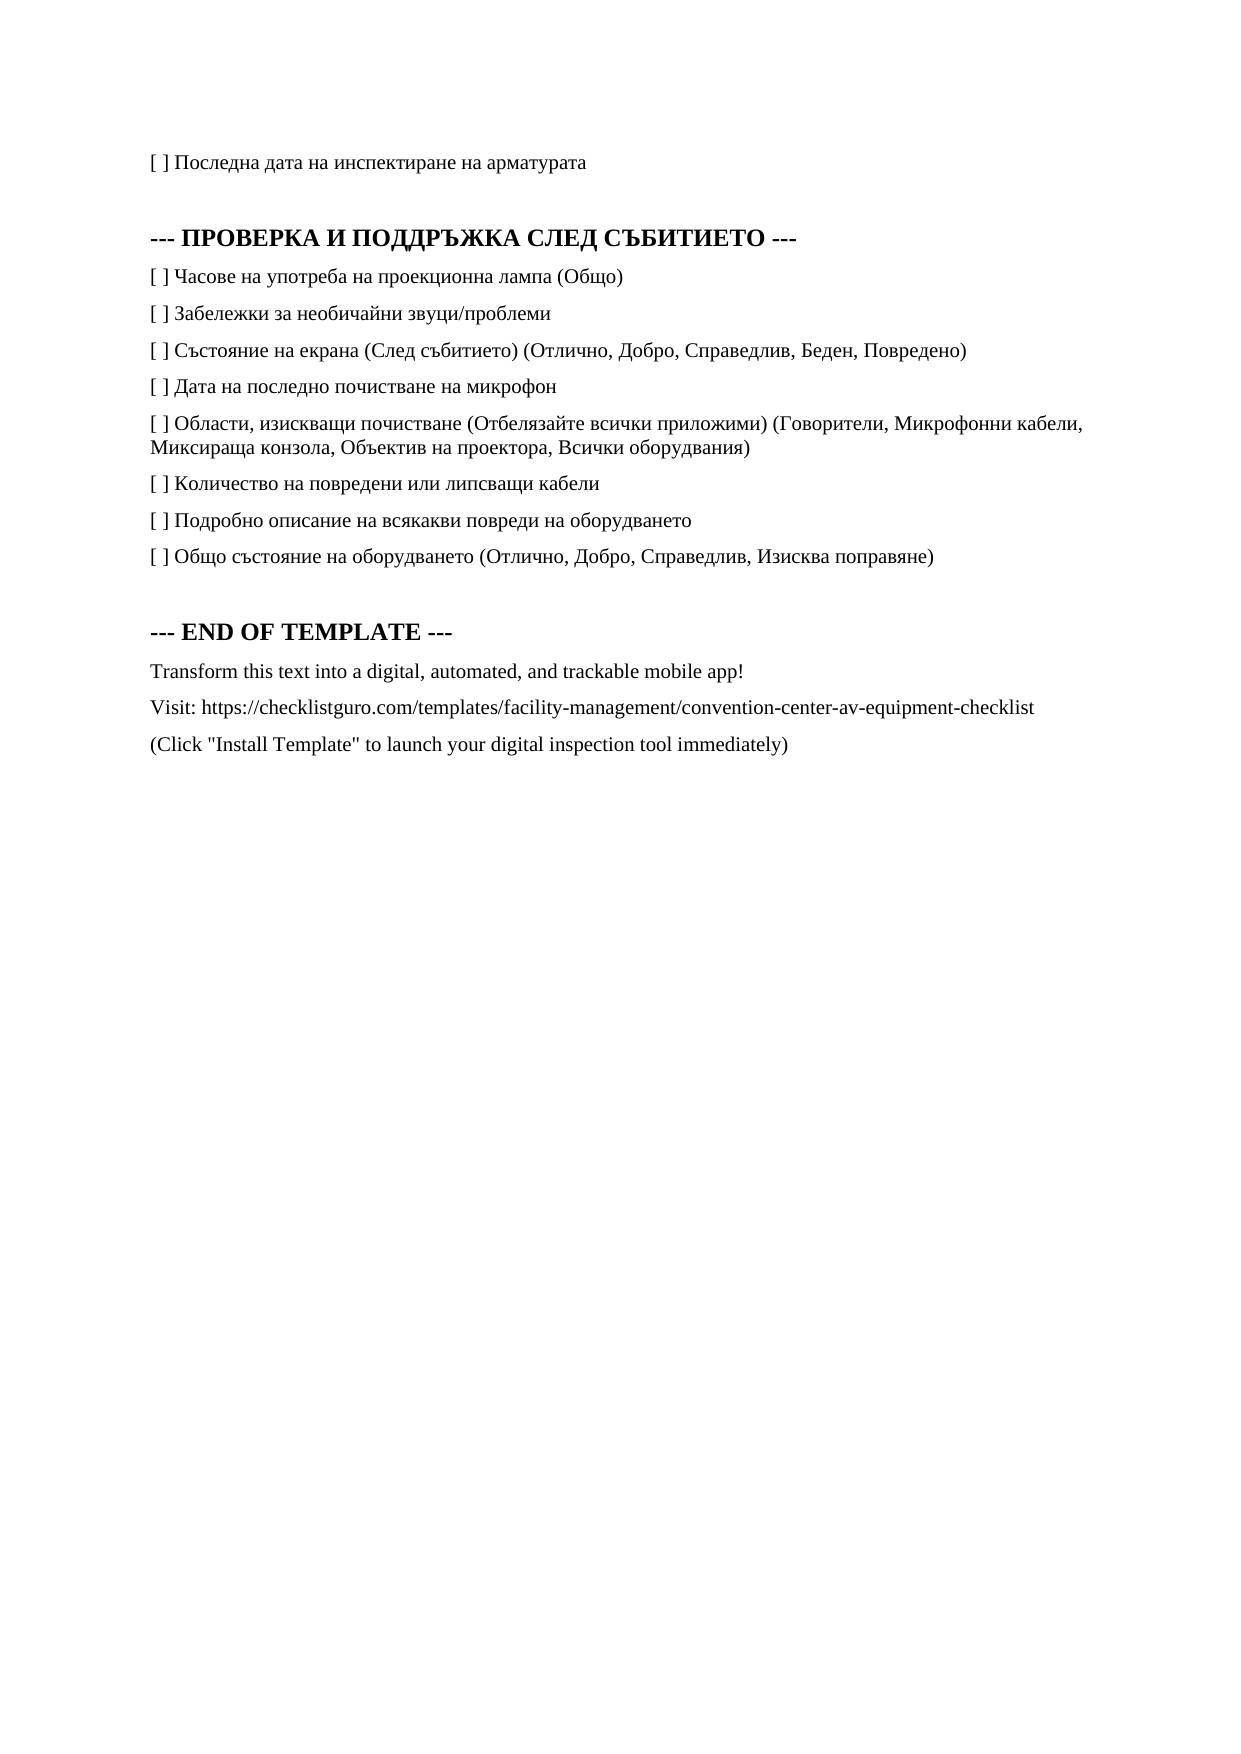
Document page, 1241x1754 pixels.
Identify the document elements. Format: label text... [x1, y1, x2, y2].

text Transform this text into a digital, automated, and trackable mobile app! [150, 659, 1090, 683]
text [ ] Дата на последно почистване на микрофон [150, 374, 1090, 398]
text [ ] Количество на повредени или липсващи кабели [150, 471, 1090, 495]
text [ ] Забележки за необичайни звуци/проблеми [150, 301, 1090, 325]
text --- END OF TEMPLATE --- [150, 617, 1090, 646]
text [ ] Подробно описание на всякакви повреди на оборудването [150, 508, 1090, 532]
text [ ] Часове на употреба на проекционна лампа (Общо) [150, 264, 1090, 288]
text [ ] Състояние на екрана (След събитието) (Отлично, Добро, Справедлив, Беден, Повредено) [150, 337, 1090, 362]
text Visit: https://checklistguro.com/templates/facility-management/convention-center-av-equipment-checklist [150, 695, 1090, 719]
text [ ] Области, изискващи почистване (Отбелязайте всички приложими) (Говорители, Микрофонни кабели, Миксираща конзола, Объектив на проектора, Всички оборудвания) [150, 411, 1090, 459]
text [ ] Общо състояние на оборудването (Отлично, Добро, Справедлив, Изисква поправяне) [150, 544, 1090, 568]
text (Click "Install Template" to launch your digital inspection tool immediately) [150, 732, 1090, 756]
text [ ] Последна дата на инспектиране на арматурата [150, 150, 1090, 174]
text --- ПРОВЕРКА И ПОДДРЪЖКА СЛЕД СЪБИТИЕТО --- [150, 223, 1090, 252]
